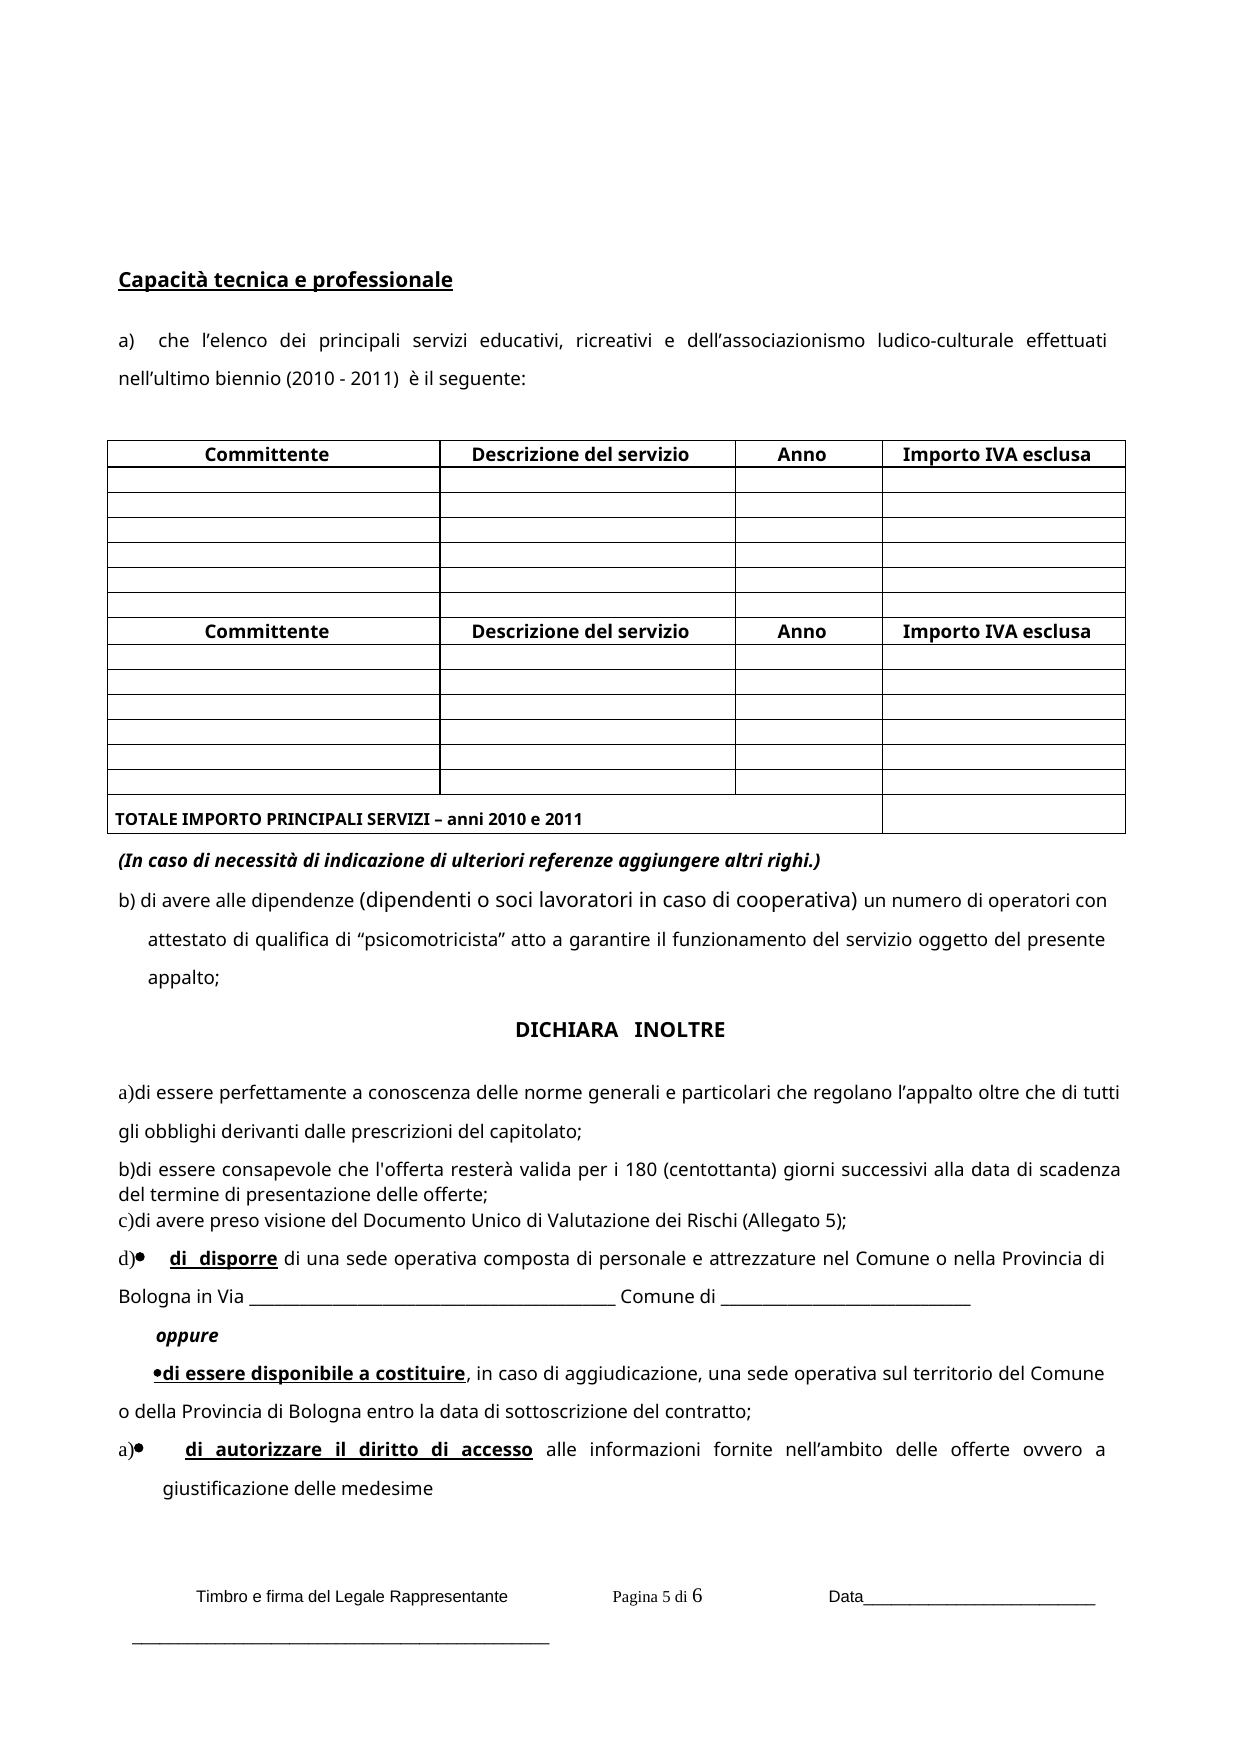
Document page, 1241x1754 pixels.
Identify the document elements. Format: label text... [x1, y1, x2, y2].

table_cell [108, 493, 439, 517]
text oppure [118, 1322, 1107, 1347]
list di essere disponibile a costituire, in caso di aggiudicazione, una sede operativa sul territorio del Comune o della Provincia di Bologna entro la data di sottoscrizione del contratto; [118, 1360, 1106, 1424]
table_cell [736, 518, 882, 542]
table_cell [108, 670, 439, 694]
table_cell [108, 568, 439, 592]
table_cell [108, 543, 439, 567]
subtitle DICHIARA INOLTRE [118, 1015, 1122, 1044]
text (In caso di necessità di indicazione di ulteriori referenze aggiungere altri righi.) [118, 847, 1108, 872]
table_cell [736, 695, 882, 719]
table_cell [736, 645, 882, 669]
table_header Importo IVA esclusa [883, 441, 1125, 466]
table_cell Committente [108, 618, 439, 644]
table_cell [108, 518, 439, 542]
table_header Anno [736, 441, 882, 466]
table_cell [883, 770, 1125, 794]
table_cell [441, 645, 735, 669]
table_cell [108, 745, 439, 769]
table_cell [736, 770, 882, 794]
table_cell [108, 593, 439, 617]
text b) di avere alle dipendenze (dipendenti o soci lavoratori in caso di cooperativa) un numero di operatori con attestato di qualifica di “psicomotricista” atto a garantire il funzionamento del servizio oggetto del presente appalto; [118, 885, 1107, 990]
table_cell [883, 468, 1125, 492]
table_cell [736, 745, 882, 769]
table_cell [883, 518, 1125, 542]
list  di autorizzare il diritto di accesso alle informazioni fornite nell’ambito delle offerte ovvero a giustificazione delle medesime [118, 1437, 1107, 1500]
table_cell [736, 543, 882, 567]
table_cell [441, 670, 735, 694]
table_cell [883, 593, 1125, 617]
table_cell Importo IVA esclusa [883, 618, 1125, 644]
table_cell [736, 720, 882, 744]
table_cell [736, 493, 882, 517]
table_cell [108, 645, 439, 669]
table_cell [883, 720, 1125, 744]
text a) che l’elenco dei principali servizi educativi, ricreativi e dell’associazionismo ludico-culturale effettuati nell’ultimo biennio (2010 - 2011) è il seguente: [118, 327, 1108, 391]
table_cell [736, 468, 882, 492]
table_cell [441, 568, 735, 592]
table_cell [441, 468, 735, 492]
table_cell [441, 770, 735, 794]
table_cell [441, 593, 735, 617]
table_cell [883, 568, 1125, 592]
table_cell [883, 695, 1125, 719]
table_header Committente [108, 441, 439, 466]
list di essere perfettamente a conoscenza delle norme generali e particolari che regolano l’appalto oltre che di tutti gli obblighi derivanti dalle prescrizioni del capitolato; [118, 1080, 1122, 1143]
table_cell [883, 670, 1125, 694]
table_cell Anno [736, 618, 882, 644]
table_cell [883, 493, 1125, 517]
table_cell [441, 695, 735, 719]
table_cell [441, 493, 735, 517]
list di essere consapevole che l'offerta resterà valida per i 180 (centottanta) giorni successivi alla data di scadenza del termine di presentazione delle offerte; [118, 1156, 1122, 1207]
table_cell [108, 720, 439, 744]
table_cell [441, 745, 735, 769]
table_cell [736, 593, 882, 617]
table_cell [883, 795, 1125, 833]
text Capacità tecnica e professionale [118, 265, 1107, 293]
table_header Descrizione del servizio [441, 441, 735, 466]
table_cell [736, 670, 882, 694]
table_cell [441, 720, 735, 744]
table_cell [108, 468, 439, 492]
table_cell [108, 770, 439, 794]
table_cell [441, 518, 735, 542]
table_cell [883, 543, 1125, 567]
table_cell [883, 745, 1125, 769]
table_cell [736, 568, 882, 592]
list  di disporre di una sede operativa composta di personale e attrezzature nel Comune o nella Provincia di Bologna in Via ____________________________________________ Comune di ______________________________ [118, 1245, 1107, 1309]
list di avere preso visione del Documento Unico di Valutazione dei Rischi (Allegato 5); [118, 1207, 1122, 1233]
table_cell [883, 645, 1125, 669]
table_cell [108, 695, 439, 719]
table_cell Descrizione del servizio [441, 618, 735, 644]
table_cell [441, 543, 735, 567]
table_cell TOTALE IMPORTO PRINCIPALI SERVIZI – anni 2010 e 2011 [108, 795, 882, 833]
